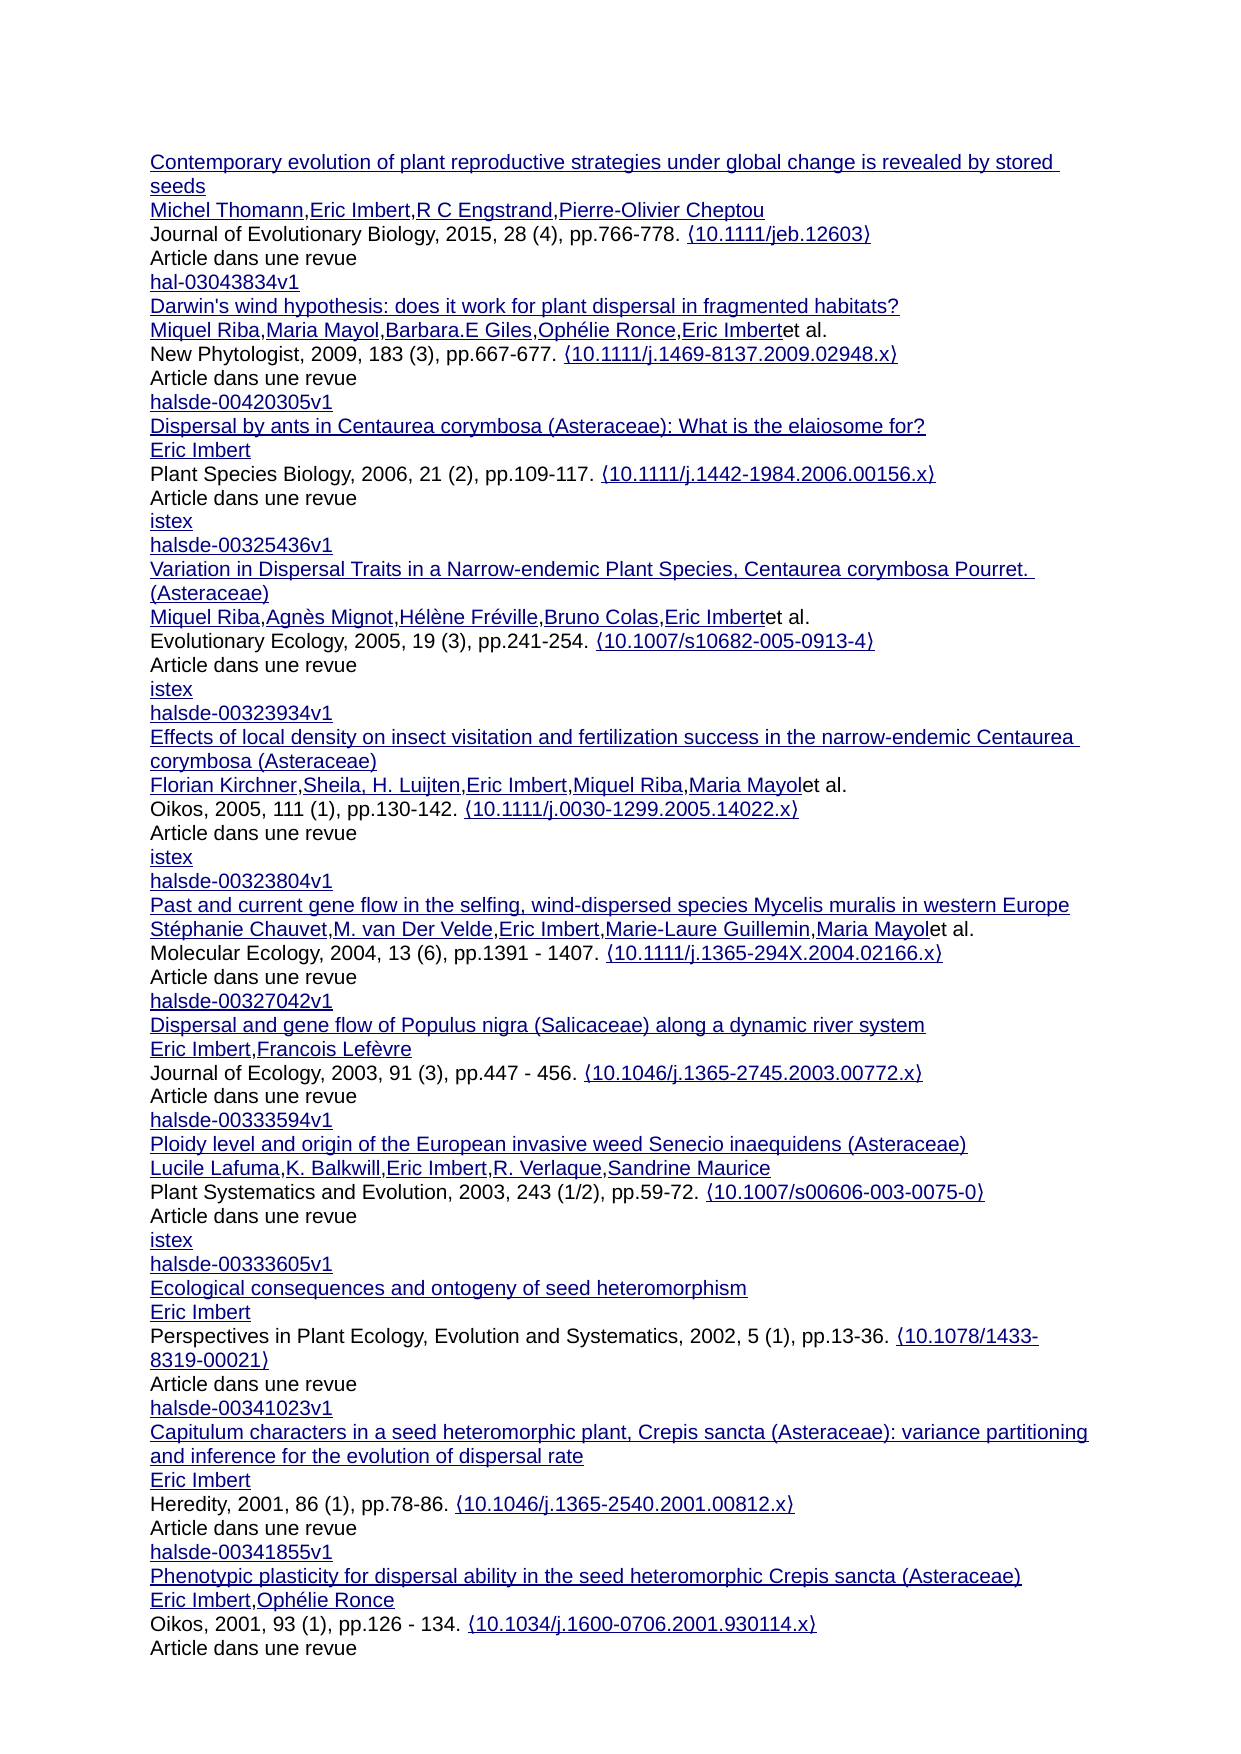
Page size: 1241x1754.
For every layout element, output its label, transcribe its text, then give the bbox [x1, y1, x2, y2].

table_cell Contemporary evolution of plant reproductive strategies under global change is revealed by stored seeds Michel Thomann,Eric Imbert,R C Engstrand,Pierre-Olivier Cheptou Journal of Evolutionary Biology, 2015, 28 (4), pp.766-778. ⟨10.1111/jeb.12603⟩ Article dans une revue hal-03043834v1 [150, 150, 1090, 294]
table_cell Past and current gene flow in the selfing, wind-dispersed species Mycelis muralis in western Europe Stéphanie Chauvet,M. van Der Velde,Eric Imbert,Marie-Laure Guillemin,Maria Mayolet al. Molecular Ecology, 2004, 13 (6), pp.1391 - 1407. ⟨10.1111/j.1365-294X.2004.02166.x⟩ Article dans une revue halsde-00327042v1 [150, 893, 1090, 1012]
table_cell Variation in Dispersal Traits in a Narrow-endemic Plant Species, Centaurea corymbosa Pourret. (Asteraceae) Miquel Riba,Agnès Mignot,Hélène Fréville,Bruno Colas,Eric Imbertet al. Evolutionary Ecology, 2005, 19 (3), pp.241-254. ⟨10.1007/s10682-005-0913-4⟩ Article dans une revue istex halsde-00323934v1 [150, 557, 1090, 725]
table_cell Dispersal and gene flow of Populus nigra (Salicaceae) along a dynamic river system Eric Imbert,Francois Lefèvre Journal of Ecology, 2003, 91 (3), pp.447 - 456. ⟨10.1046/j.1365-2745.2003.00772.x⟩ Article dans une revue halsde-00333594v1 [150, 1013, 1090, 1132]
table_cell Ploidy level and origin of the European invasive weed Senecio inaequidens (Asteraceae) Lucile Lafuma,K. Balkwill,Eric Imbert,R. Verlaque,Sandrine Maurice Plant Systematics and Evolution, 2003, 243 (1/2), pp.59-72. ⟨10.1007/s00606-003-0075-0⟩ Article dans une revue istex halsde-00333605v1 [150, 1132, 1090, 1276]
table_cell Darwin's wind hypothesis: does it work for plant dispersal in fragmented habitats? Miquel Riba,Maria Mayol,Barbara.E Giles,Ophélie Ronce,Eric Imbertet al. New Phytologist, 2009, 183 (3), pp.667-677. ⟨10.1111/j.1469-8137.2009.02948.x⟩ Article dans une revue halsde-00420305v1 [150, 294, 1090, 413]
table_cell Dispersal by ants in Centaurea corymbosa (Asteraceae): What is the elaiosome for? Eric Imbert Plant Species Biology, 2006, 21 (2), pp.109-117. ⟨10.1111/j.1442-1984.2006.00156.x⟩ Article dans une revue istex halsde-00325436v1 [150, 414, 1090, 557]
table_cell Capitulum characters in a seed heteromorphic plant, Crepis sancta (Asteraceae): variance partitioning and inference for the evolution of dispersal rate Eric Imbert Heredity, 2001, 86 (1), pp.78-86. ⟨10.1046/j.1365-2540.2001.00812.x⟩ Article dans une revue halsde-00341855v1 [150, 1420, 1090, 1563]
table_cell Phenotypic plasticity for dispersal ability in the seed heteromorphic Crepis sancta (Asteraceae) Eric Imbert,Ophélie Ronce Oikos, 2001, 93 (1), pp.126 - 134. ⟨10.1034/j.1600-0706.2001.930114.x⟩ Article dans une revue [150, 1564, 1090, 1659]
table_cell Ecological consequences and ontogeny of seed heteromorphism Eric Imbert Perspectives in Plant Ecology, Evolution and Systematics, 2002, 5 (1), pp.13-36. ⟨10.1078/1433-8319-00021⟩ Article dans une revue halsde-00341023v1 [150, 1276, 1090, 1420]
table_cell Effects of local density on insect visitation and fertilization success in the narrow-endemic Centaurea corymbosa (Asteraceae) Florian Kirchner,Sheila, H. Luijten,Eric Imbert,Miquel Riba,Maria Mayolet al. Oikos, 2005, 111 (1), pp.130-142. ⟨10.1111/j.0030-1299.2005.14022.x⟩ Article dans une revue istex halsde-00323804v1 [150, 725, 1090, 893]
